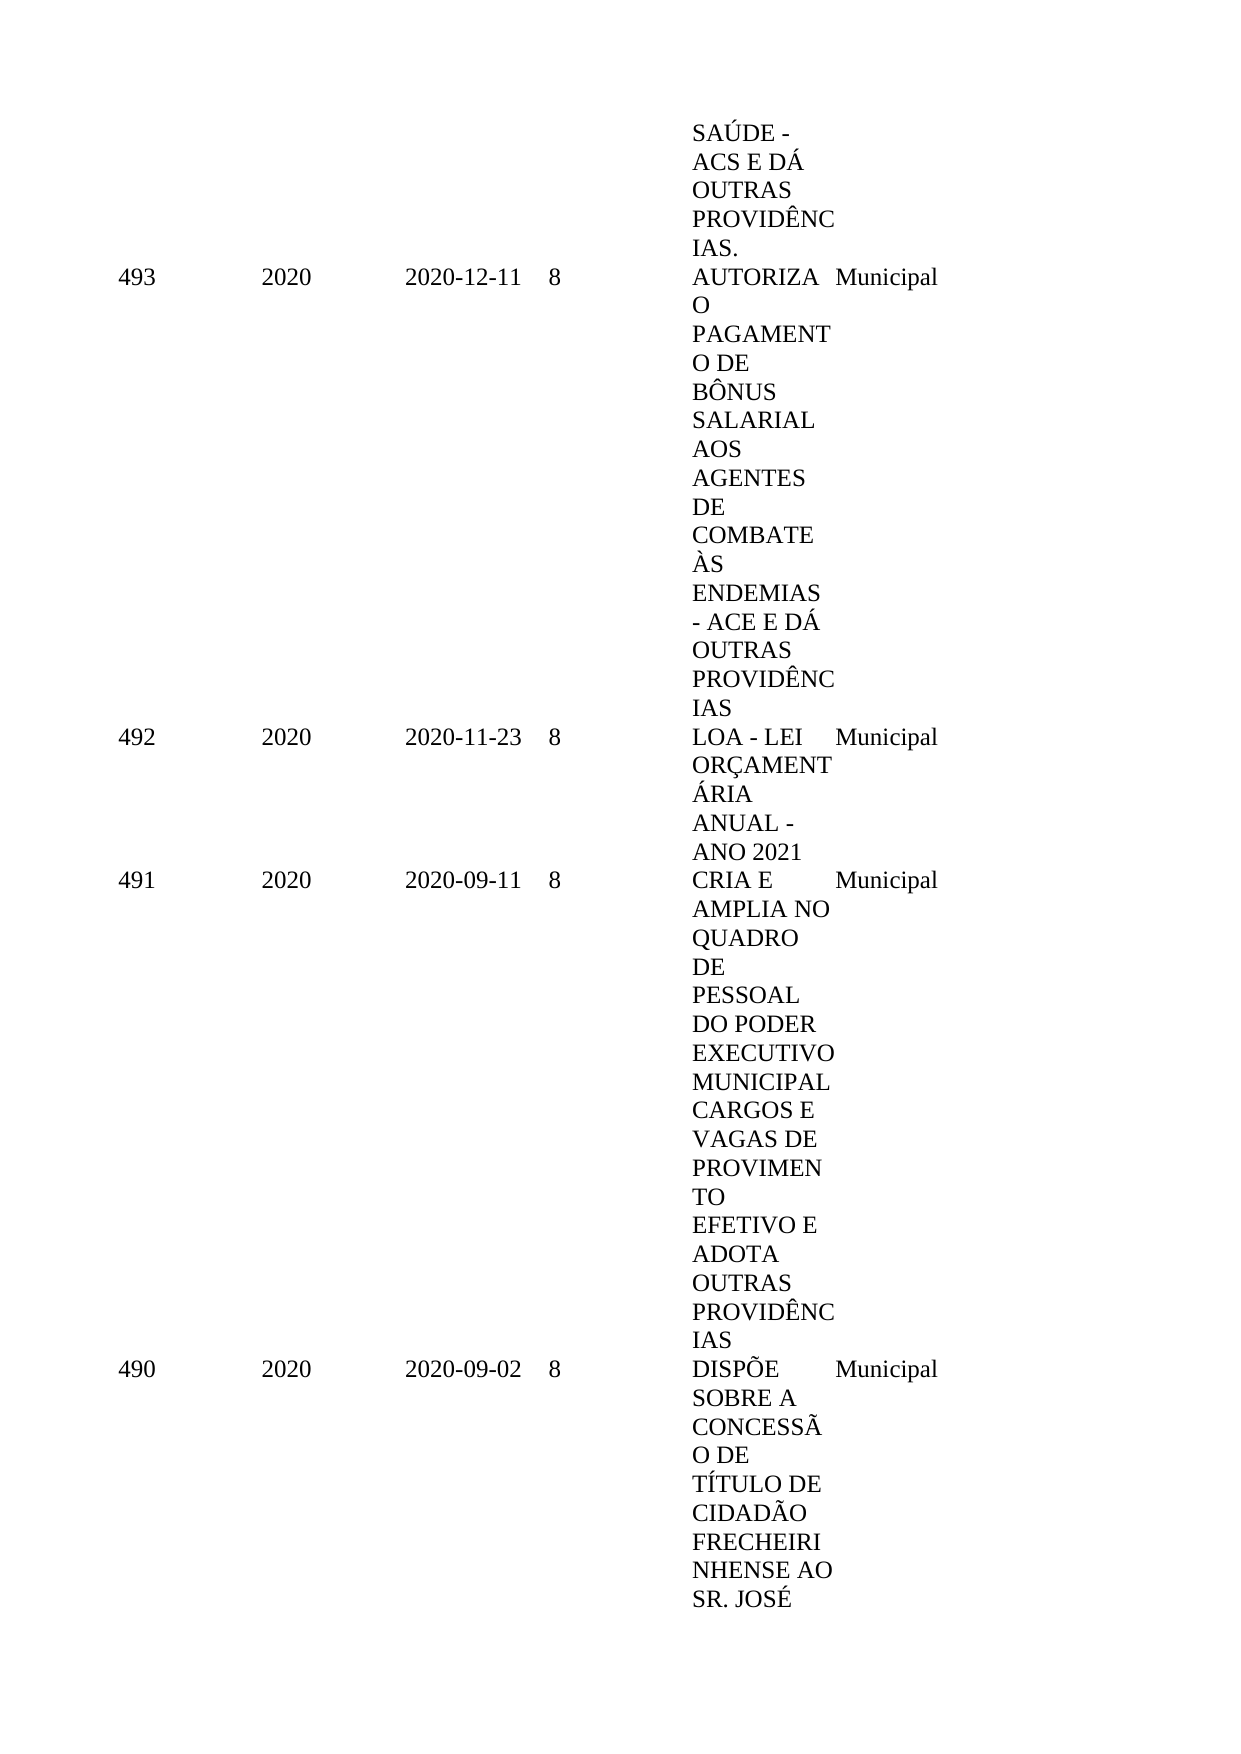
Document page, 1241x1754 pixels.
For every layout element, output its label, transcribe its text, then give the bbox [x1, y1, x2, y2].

table_cell 2020 [261, 722, 405, 866]
table_cell 493 [118, 262, 261, 722]
table_cell AUTORIZA O PAGAMENTO DE BÔNUS SALARIAL AOS AGENTES DE COMBATE ÀS ENDEMIAS - ACE E DÁ OUTRAS PROVIDÊNCIAS [692, 262, 835, 722]
table_cell [548, 118, 692, 262]
table_cell Municipal [835, 1354, 979, 1613]
table_cell [261, 118, 405, 262]
table_cell SAÚDE - ACS E DÁ OUTRAS PROVIDÊNCIAS. [692, 118, 835, 262]
table_cell 2020-09-11 [405, 866, 548, 1354]
table_cell [979, 118, 1122, 262]
table_cell CRIA E AMPLIA NO QUADRO DE PESSOAL DO PODER EXECUTIVO MUNICIPAL CARGOS E VAGAS DE PROVIMENTO EFETIVO E ADOTA OUTRAS PROVIDÊNCIAS [692, 866, 835, 1354]
table_cell DISPÕE SOBRE A CONCESSÃO DE TÍTULO DE CIDADÃO FRECHEIRINHENSE AO SR. JOSÉ [692, 1354, 835, 1613]
table_cell 8 [548, 866, 692, 1354]
table_cell Municipal [835, 262, 979, 722]
table_cell 2020-09-02 [405, 1354, 548, 1613]
table_cell [118, 118, 261, 262]
table_cell 2020 [261, 1354, 405, 1613]
table_cell 8 [548, 262, 692, 722]
table_cell 2020 [261, 262, 405, 722]
table_cell LOA - LEI ORÇAMENTÁRIA ANUAL - ANO 2021 [692, 722, 835, 866]
table_cell [979, 262, 1122, 722]
table_cell 8 [548, 1354, 692, 1613]
table_cell Municipal [835, 722, 979, 866]
table_cell 490 [118, 1354, 261, 1613]
table_cell [405, 118, 548, 262]
table_cell Municipal [835, 866, 979, 1354]
table_cell 2020 [261, 866, 405, 1354]
table_cell [979, 1354, 1122, 1613]
table_cell 2020-11-23 [405, 722, 548, 866]
table_cell 492 [118, 722, 261, 866]
table_cell 2020-12-11 [405, 262, 548, 722]
table_cell [979, 866, 1122, 1354]
table_cell 491 [118, 866, 261, 1354]
table_cell [835, 118, 979, 262]
table_cell [979, 722, 1122, 866]
table_cell 8 [548, 722, 692, 866]
